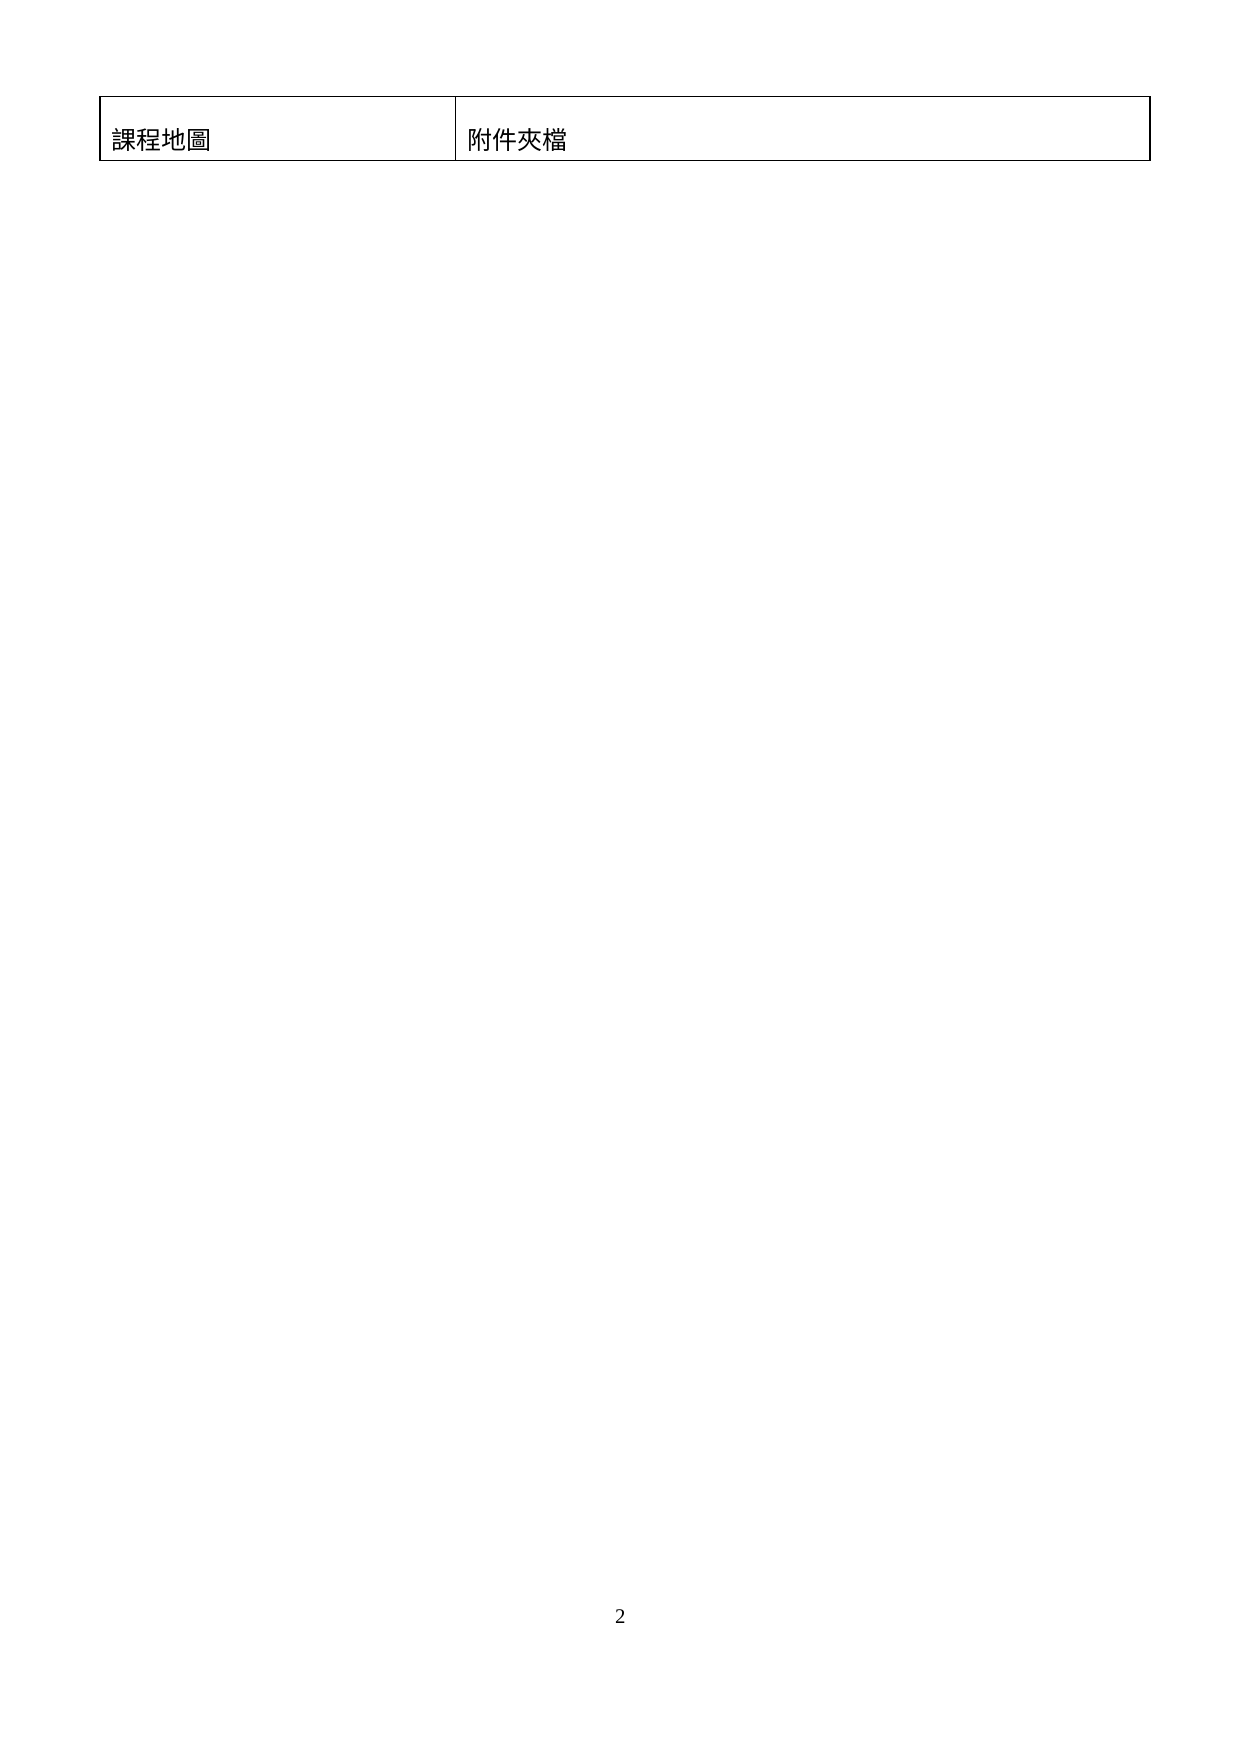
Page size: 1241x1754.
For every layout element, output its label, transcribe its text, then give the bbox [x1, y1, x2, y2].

table_cell 附件夾檔 [456, 97, 1149, 160]
table_cell 課程地圖 [101, 97, 455, 160]
